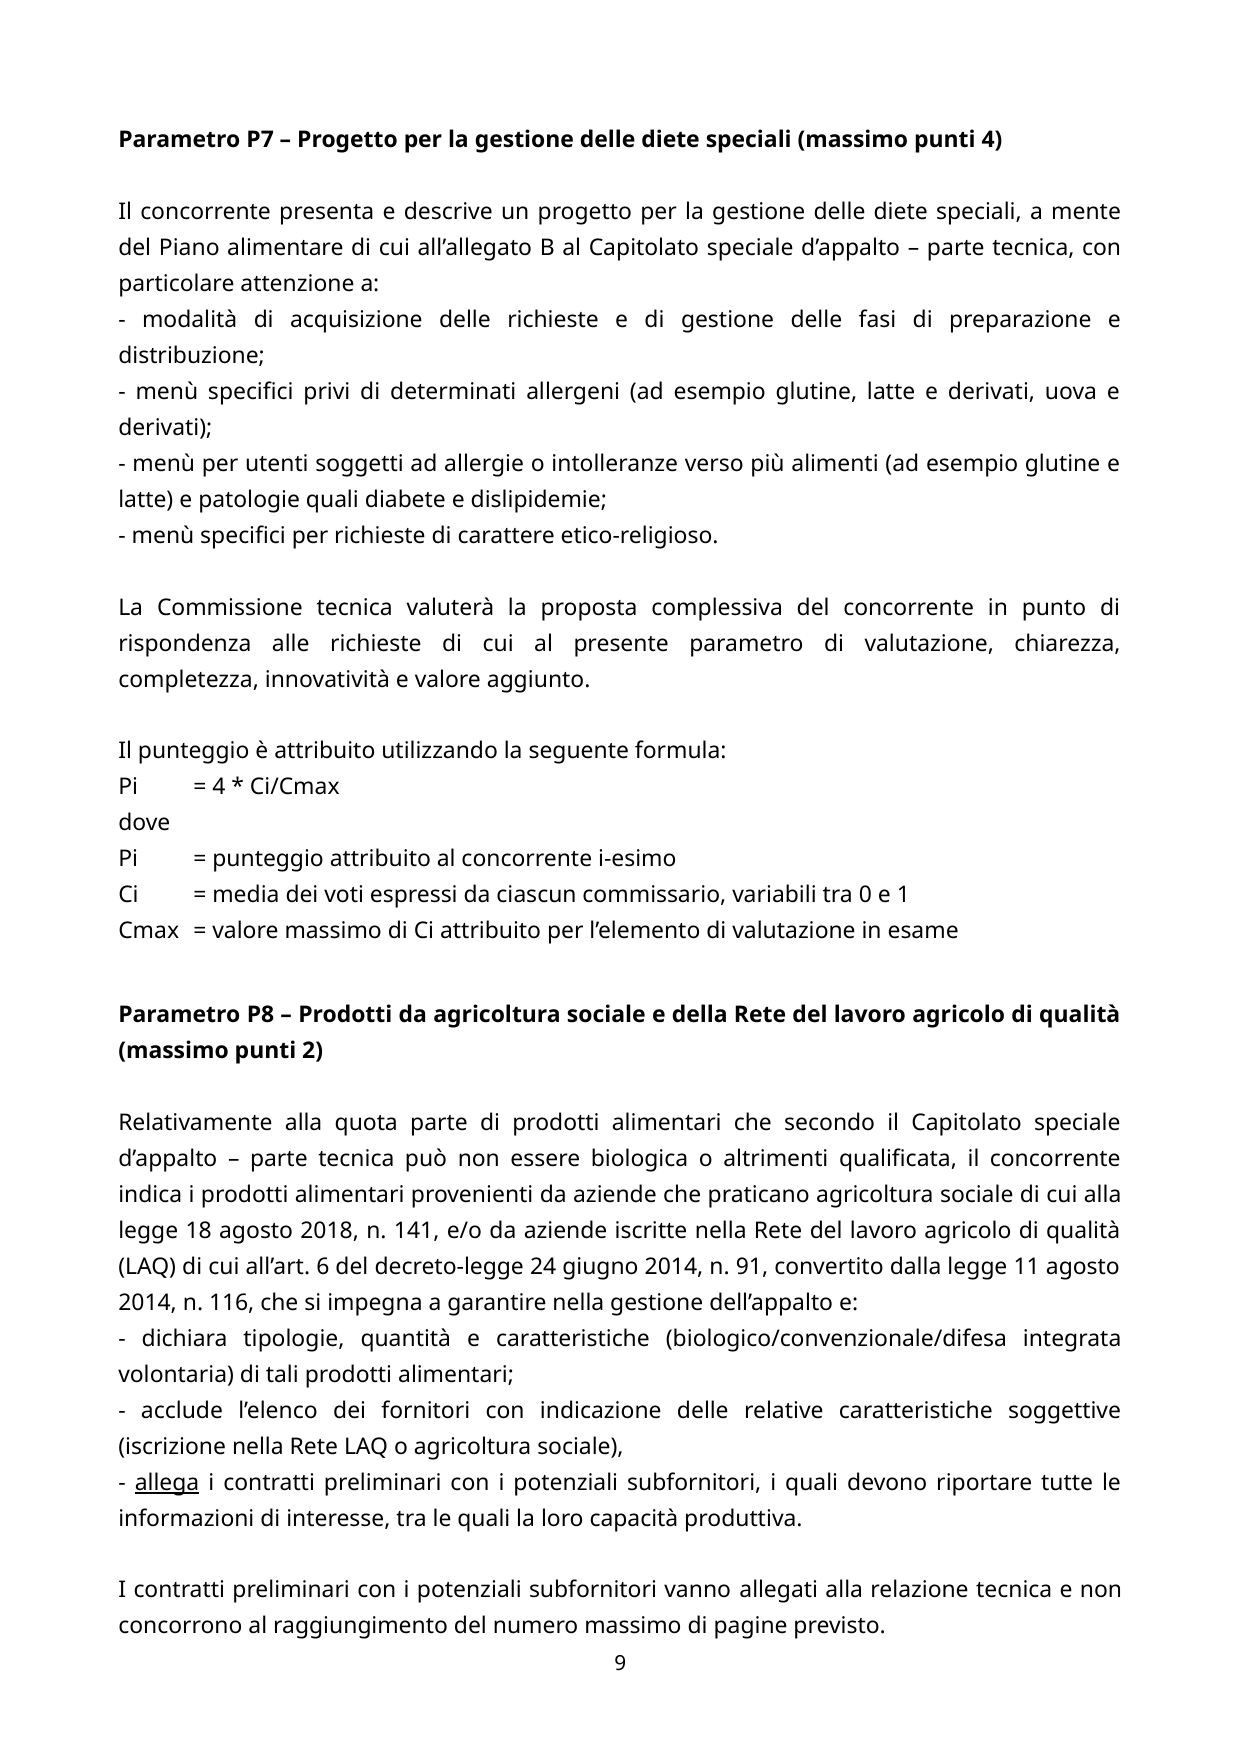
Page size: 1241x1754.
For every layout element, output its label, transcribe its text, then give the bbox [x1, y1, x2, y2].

text - menù specifici privi di determinati allergeni (ad esempio glutine, latte e derivati, uova e derivati); [118, 375, 1122, 442]
text - dichiara tipologie, quantità e caratteristiche (biologico/convenzionale/difesa integrata volontaria) di tali prodotti alimentari; [118, 1322, 1122, 1389]
text Ci = media dei voti espressi da ciascun commissario, variabili tra 0 e 1 [118, 878, 1122, 909]
text I contratti preliminari con i potenziali subfornitori vanno allegati alla relazione tecnica e non concorrono al raggiungimento del numero massimo di pagine previsto. [118, 1573, 1122, 1641]
text Parametro P8 – Prodotti da agricoltura sociale e della Rete del lavoro agricolo di qualità (massimo punti 2) [118, 998, 1122, 1066]
text Pi = 4 * Ci/Cmax [118, 770, 1122, 802]
text Pi = punteggio attribuito al concorrente i-esimo [118, 842, 1122, 873]
text - menù per utenti soggetti ad allergie o intolleranze verso più alimenti (ad esempio glutine e latte) e patologie quali diabete e dislipidemie; [118, 447, 1122, 514]
text - modalità di acquisizione delle richieste e di gestione delle fasi di preparazione e distribuzione; [118, 303, 1122, 370]
text Il concorrente presenta e descrive un progetto per la gestione delle diete speciali, a mente del Piano alimentare di cui all’allegato B al Capitolato speciale d’appalto – parte tecnica, con particolare attenzione a: [118, 195, 1122, 298]
text Parametro P7 – Progetto per la gestione delle diete speciali (massimo punti 4) [118, 123, 1122, 155]
text Cmax = valore massimo di Ci attribuito per l’elemento di valutazione in esame [118, 914, 1122, 945]
text - acclude l’elenco dei fornitori con indicazione delle relative caratteristiche soggettive (iscrizione nella Rete LAQ o agricoltura sociale), [118, 1394, 1122, 1461]
text - menù specifici per richieste di carattere etico-religioso. [118, 519, 1122, 550]
text Il punteggio è attribuito utilizzando la seguente formula: [118, 734, 1122, 766]
text La Commissione tecnica valuterà la proposta complessiva del concorrente in punto di rispondenza alle richieste di cui al presente parametro di valutazione, chiarezza, completezza, innovatività e valore aggiunto. [118, 591, 1122, 694]
text - allega i contratti preliminari con i potenziali subfornitori, i quali devono riportare tutte le informazioni di interesse, tra le quali la loro capacità produttiva. [118, 1466, 1122, 1533]
text dove [118, 806, 1122, 837]
text Relativamente alla quota parte di prodotti alimentari che secondo il Capitolato speciale d’appalto – parte tecnica può non essere biologica o altrimenti qualificata, il concorrente indica i prodotti alimentari provenienti da aziende che praticano agricoltura sociale di cui alla legge 18 agosto 2018, n. 141, e/o da aziende iscritte nella Rete del lavoro agricolo di qualità (LAQ) di cui all’art. 6 del decreto-legge 24 giugno 2014, n. 91, convertito dalla legge 11 agosto 2014, n. 116, che si impegna a garantire nella gestione dell’appalto e: [118, 1106, 1122, 1317]
